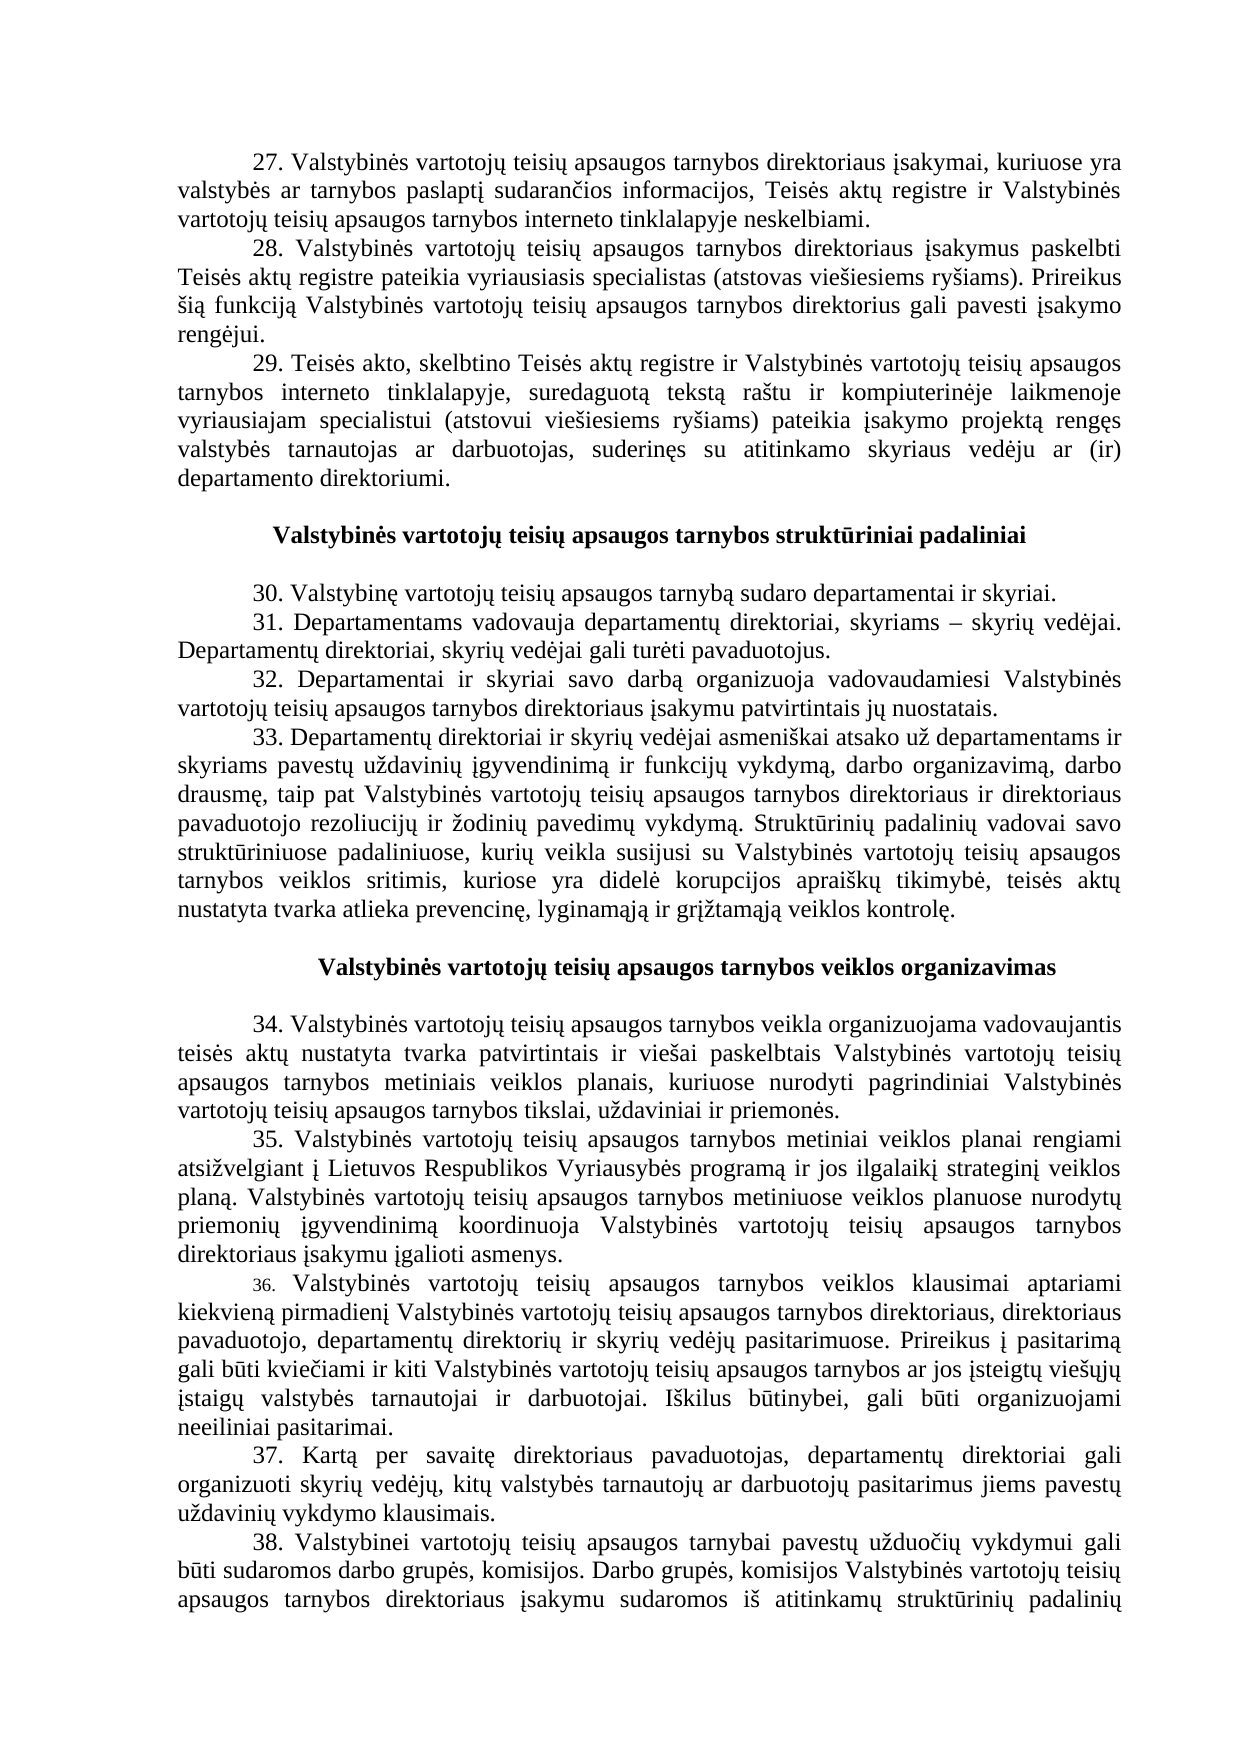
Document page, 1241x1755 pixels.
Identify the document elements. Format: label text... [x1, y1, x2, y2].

text 34. Valstybinės vartotojų teisių apsaugos tarnybos veikla organizuojama vadovaujantis teisės aktų nustatyta tvarka patvirtintais ir viešai paskelbtais Valstybinės vartotojų teisių apsaugos tarnybos metiniais veiklos planais, kuriuose nurodyti pagrindiniai Valstybinės vartotojų teisių apsaugos tarnybos tikslai, uždaviniai ir priemonės. [177, 1009, 1122, 1124]
text 35. Valstybinės vartotojų teisių apsaugos tarnybos metiniai veiklos planai rengiami atsižvelgiant į Lietuvos Respublikos Vyriausybės programą ir jos ilgalaikį strateginį veiklos planą. Valstybinės vartotojų teisių apsaugos tarnybos metiniuose veiklos planuose nurodytų priemonių įgyvendinimą koordinuoja Valstybinės vartotojų teisių apsaugos tarnybos direktoriaus įsakymu įgalioti asmenys. [177, 1124, 1122, 1268]
text 29. Teisės akto, skelbtino Teisės aktų registre ir Valstybinės vartotojų teisių apsaugos tarnybos interneto tinklalapyje, suredaguotą tekstą raštu ir kompiuterinėje laikmenoje vyriausiajam specialistui (atstovui viešiesiems ryšiams) pateikia įsakymo projektą rengęs valstybės tarnautojas ar darbuotojas, suderinęs su atitinkamo skyriaus vedėju ar (ir) departamento direktoriumi. [177, 348, 1122, 492]
text 32. Departamentai ir skyriai savo darbą organizuoja vadovaudamiesi Valstybinės vartotojų teisių apsaugos tarnybos direktoriaus įsakymu patvirtintais jų nuostatais. [177, 664, 1122, 722]
text 38. Valstybinei vartotojų teisių apsaugos tarnybai pavestų užduočių vykdymui gali būti sudaromos darbo grupės, komisijos. Darbo grupės, komisijos Valstybinės vartotojų teisių apsaugos tarnybos direktoriaus įsakymu sudaromos iš atitinkamų struktūrinių padalinių [177, 1527, 1122, 1613]
text 31. Departamentams vadovauja departamentų direktoriai, skyriams – skyrių vedėjai. Departamentų direktoriai, skyrių vedėjai gali turėti pavaduotojus. [177, 607, 1122, 664]
text Valstybinės vartotojų teisių apsaugos tarnybos veiklos organizavimas [177, 952, 1122, 981]
text 30. Valstybinę vartotojų teisių apsaugos tarnybą sudaro departamentai ir skyriai. [177, 578, 1122, 607]
text 36. Valstybinės vartotojų teisių apsaugos tarnybos veiklos klausimai aptariami kiekvieną pirmadienį Valstybinės vartotojų teisių apsaugos tarnybos direktoriaus, direktoriaus pavaduotojo, departamentų direktorių ir skyrių vedėjų pasitarimuose. Prireikus į pasitarimą gali būti kviečiami ir kiti Valstybinės vartotojų teisių apsaugos tarnybos ar jos įsteigtų viešųjų įstaigų valstybės tarnautojai ir darbuotojai. Iškilus būtinybei, gali būti organizuojami neeiliniai pasitarimai. [177, 1268, 1122, 1441]
text 33. Departamentų direktoriai ir skyrių vedėjai asmeniškai atsako už departamentams ir skyriams pavestų uždavinių įgyvendinimą ir funkcijų vykdymą, darbo organizavimą, darbo drausmę, taip pat Valstybinės vartotojų teisių apsaugos tarnybos direktoriaus ir direktoriaus pavaduotojo rezoliucijų ir žodinių pavedimų vykdymą. Struktūrinių padalinių vadovai savo struktūriniuose padaliniuose, kurių veikla susijusi su Valstybinės vartotojų teisių apsaugos tarnybos veiklos sritimis, kuriose yra didelė korupcijos apraiškų tikimybė, teisės aktų nustatyta tvarka atlieka prevencinę, lyginamąją ir grįžtamąją veiklos kontrolę. [177, 722, 1122, 923]
text 28. Valstybinės vartotojų teisių apsaugos tarnybos direktoriaus įsakymus paskelbti Teisės aktų registre pateikia vyriausiasis specialistas (atstovas viešiesiems ryšiams). Prireikus šią funkciją Valstybinės vartotojų teisių apsaugos tarnybos direktorius gali pavesti įsakymo rengėjui. [177, 233, 1122, 348]
text 27. Valstybinės vartotojų teisių apsaugos tarnybos direktoriaus įsakymai, kuriuose yra valstybės ar tarnybos paslaptį sudarančios informacijos, Teisės aktų registre ir Valstybinės vartotojų teisių apsaugos tarnybos interneto tinklalapyje neskelbiami. [177, 147, 1122, 233]
text 37. Kartą per savaitę direktoriaus pavaduotojas, departamentų direktoriai gali organizuoti skyrių vedėjų, kitų valstybės tarnautojų ar darbuotojų pasitarimus jiems pavestų uždavinių vykdymo klausimais. [177, 1441, 1122, 1527]
text Valstybinės vartotojų teisių apsaugos tarnybos struktūriniai padaliniai [177, 521, 1122, 549]
